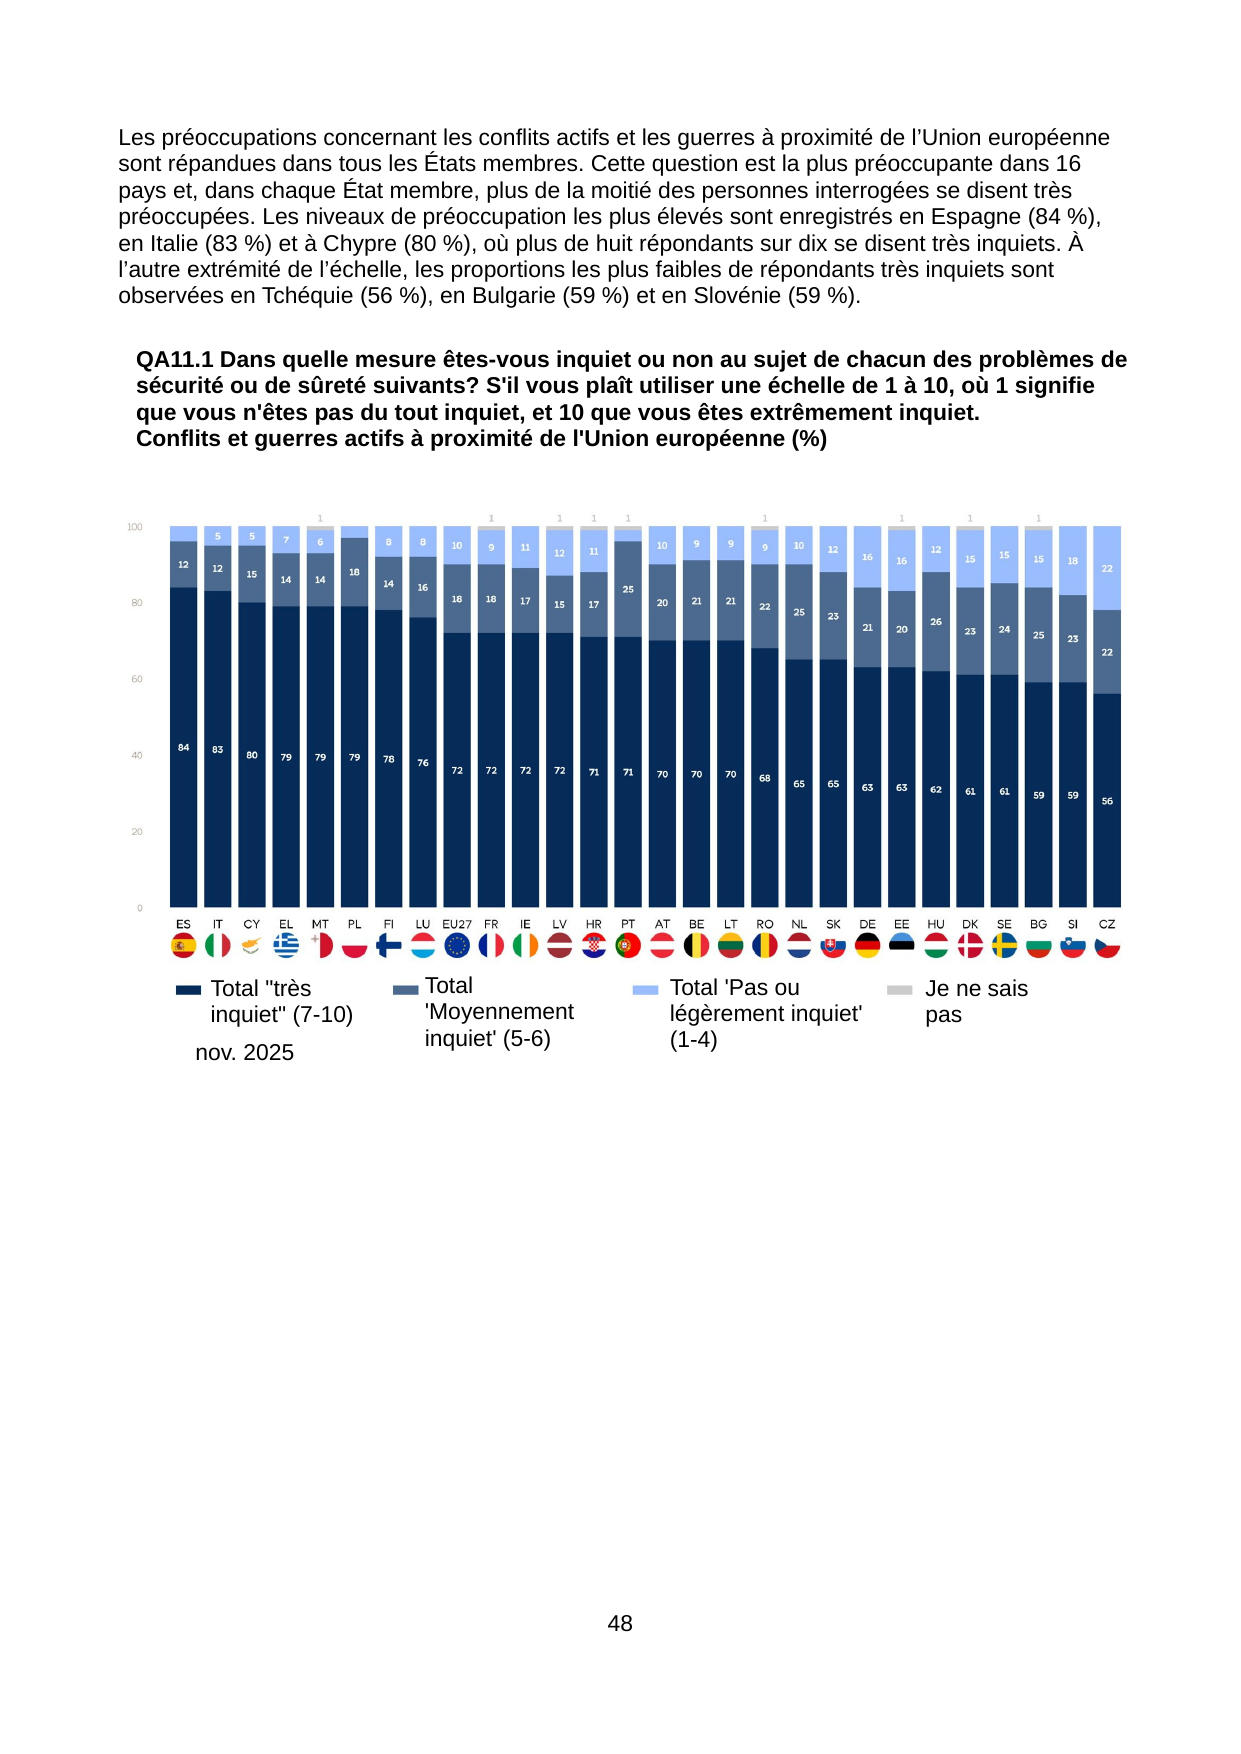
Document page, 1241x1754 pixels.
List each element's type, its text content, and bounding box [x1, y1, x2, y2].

picture [168, 976, 917, 998]
text Les préoccupations concernant les conflits actifs et les guerres à proximité de l’Union européenne sont répandues dans tous les États membres. Cette question est la plus préoccupante dans 16 pays et, dans chaque État membre, plus de la moitié des personnes interrogées se disent très préoccupées. Les niveaux de préoccupation les plus élevés sont enregistrés en Espagne (84 %), en Italie (83 %) et à Chypre (80 %), où plus de huit répondants sur dix se disent très inquiets. À l’autre extrémité de l’échelle, les proportions les plus faibles de répondants très inquiets sont observées en Tchéquie (56 %), en Bulgarie (59 %) et en Slovénie (59 %). [118, 124, 1122, 308]
picture [118, 503, 1127, 969]
